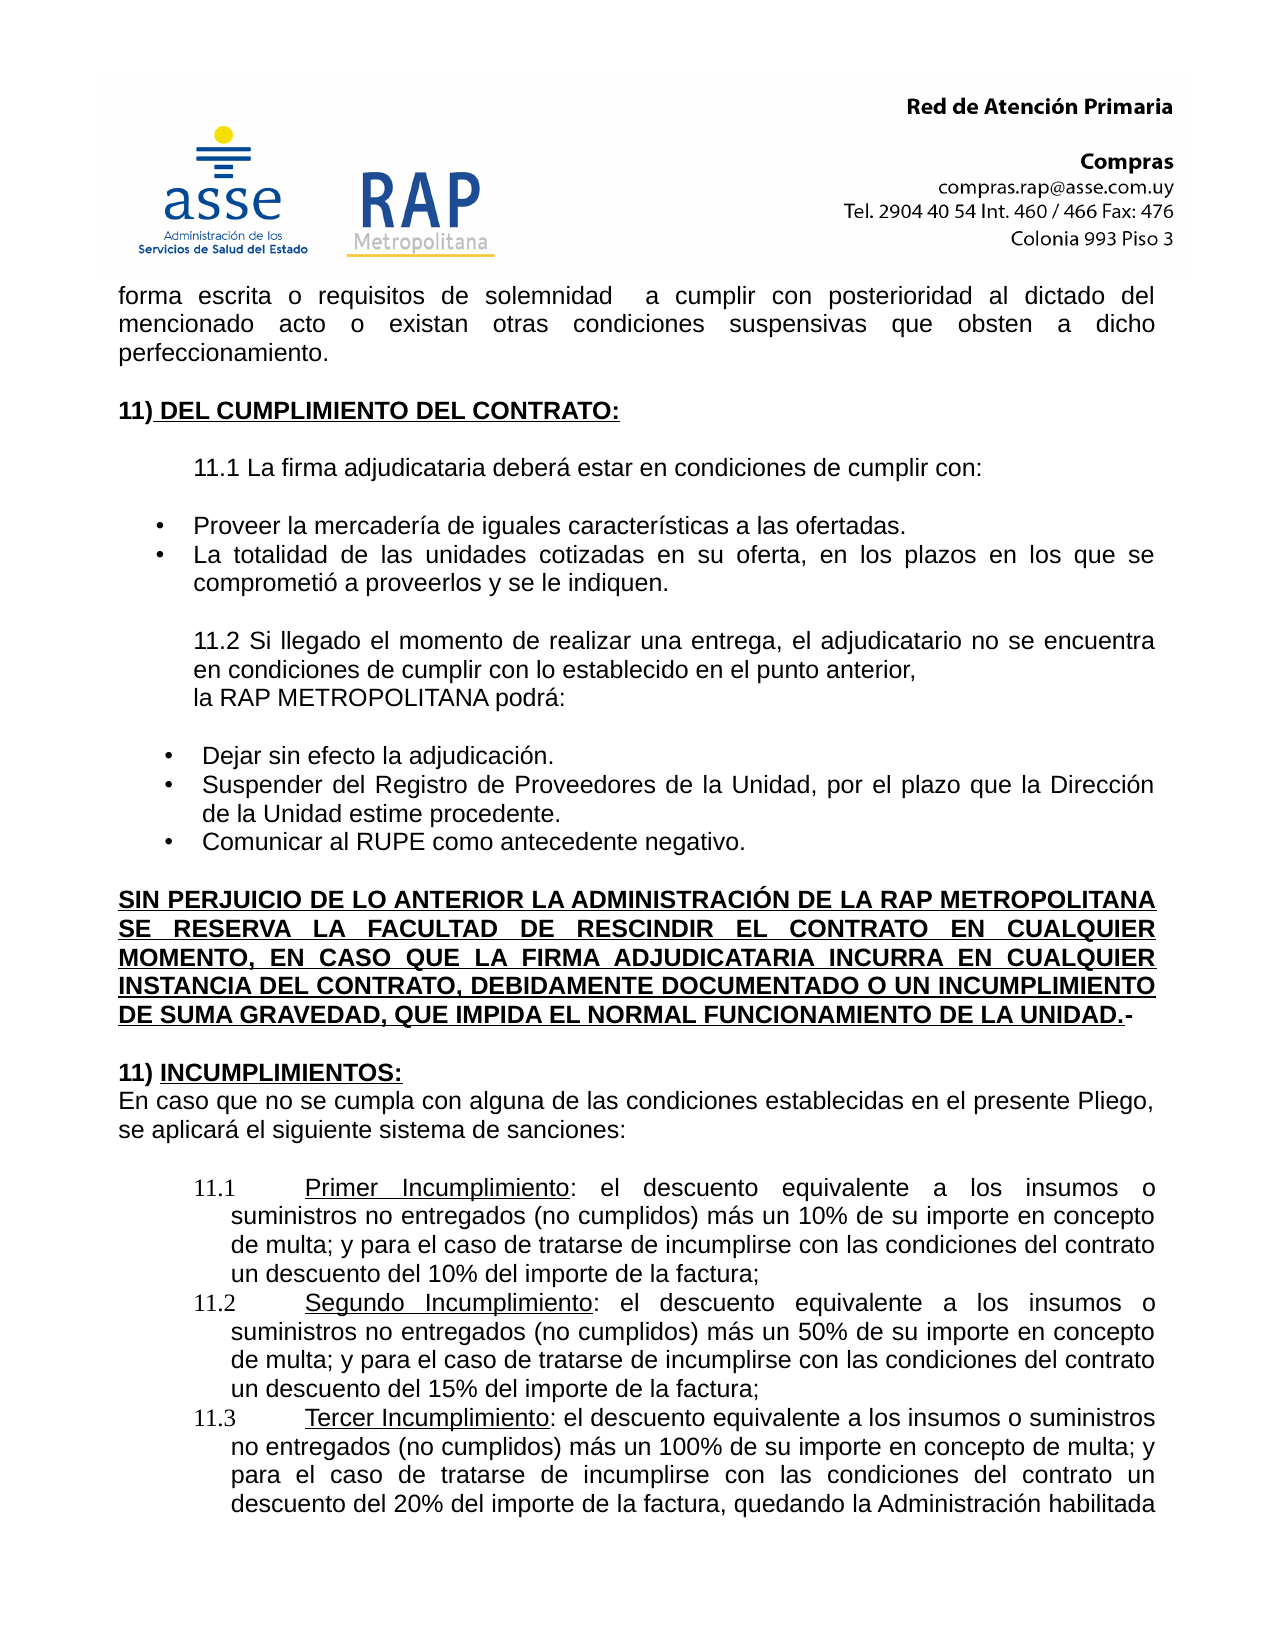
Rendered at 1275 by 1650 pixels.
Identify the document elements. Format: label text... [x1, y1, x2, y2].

text SIN PERJUICIO DE LO ANTERIOR LA ADMINISTRACIÓN DE LA RAP METROPOLITANA [118, 885, 1157, 910]
list la RAP METROPOLITANA podrá: [156, 683, 1157, 712]
list Dejar sin efecto la adjudicación. [164, 741, 1157, 770]
picture [99, 72, 1194, 281]
text INSTANCIA DEL CONTRATO, DEBIDAMENTE DOCUMENTADO O UN INCUMPLIMIENTO DE SUMA GRAVEDAD, QUE IMPIDA EL NORMAL FUNCIONAMIENTO DE LA UNIDAD.- [118, 969, 1157, 1029]
list Primer Incumplimiento: el descuento equivalente a los insumos o suministros no entregados (no cumplidos) más un 10% de su importe en concepto de multa; y para el caso de tratarse de incumplirse con las condiciones del contrato un descuento del 10% del importe de la factura; [193, 1172, 1157, 1288]
text SE RESERVA LA FACULTAD DE RESCINDIR EL CONTRATO EN CUALQUIER MOMENTO, EN CASO QUE LA FIRMA ADJUDICATARIA INCURRA EN CUALQUIER [118, 911, 1157, 968]
list 11.1 La firma adjudicataria deberá estar en condiciones de cumplir con: [156, 453, 1157, 482]
list Tercer Incumplimiento: el descuento equivalente a los insumos o suministros no entregados (no cumplidos) más un 100% de su importe en concepto de multa; y para el caso de tratarse de incumplirse con las condiciones del contrato un descuento del 20% del importe de la factura, quedando la Administración habilitada [193, 1403, 1157, 1518]
text En caso que no se cumpla con alguna de las condiciones establecidas en el presente Pliego, se aplicará el siguiente sistema de sanciones: [118, 1086, 1157, 1144]
list Segundo Incumplimiento: el descuento equivalente a los insumos o suministros no entregados (no cumplidos) más un 50% de su importe en concepto de multa; y para el caso de tratarse de incumplirse con las condiciones del contrato un descuento del 15% del importe de la factura; [193, 1288, 1157, 1403]
text 11) INCUMPLIMIENTOS: [118, 1057, 1157, 1086]
list Suspender del Registro de Proveedores de la Unidad, por el plazo que la Dirección de la Unidad estime procedente. [164, 770, 1157, 827]
text forma escrita o requisitos de solemnidad a cumplir con posterioridad al dictado del mencionado acto o existan otras condiciones suspensivas que obsten a dicho perfeccionamiento. [118, 281, 1157, 367]
list Comunicar al RUPE como antecedente negativo. [164, 827, 1157, 856]
list Proveer la mercadería de iguales características a las ofertadas. [156, 511, 1157, 539]
list La totalidad de las unidades cotizadas en su oferta, en los plazos en los que se comprometió a proveerlos y se le indiquen. [156, 539, 1157, 597]
list 11.2 Si llegado el momento de realizar una entrega, el adjudicatario no se encuentra en condiciones de cumplir con lo establecido en el punto anterior, [156, 626, 1157, 683]
text 11) DEL CUMPLIMIENTO DEL CONTRATO: [118, 396, 1157, 424]
